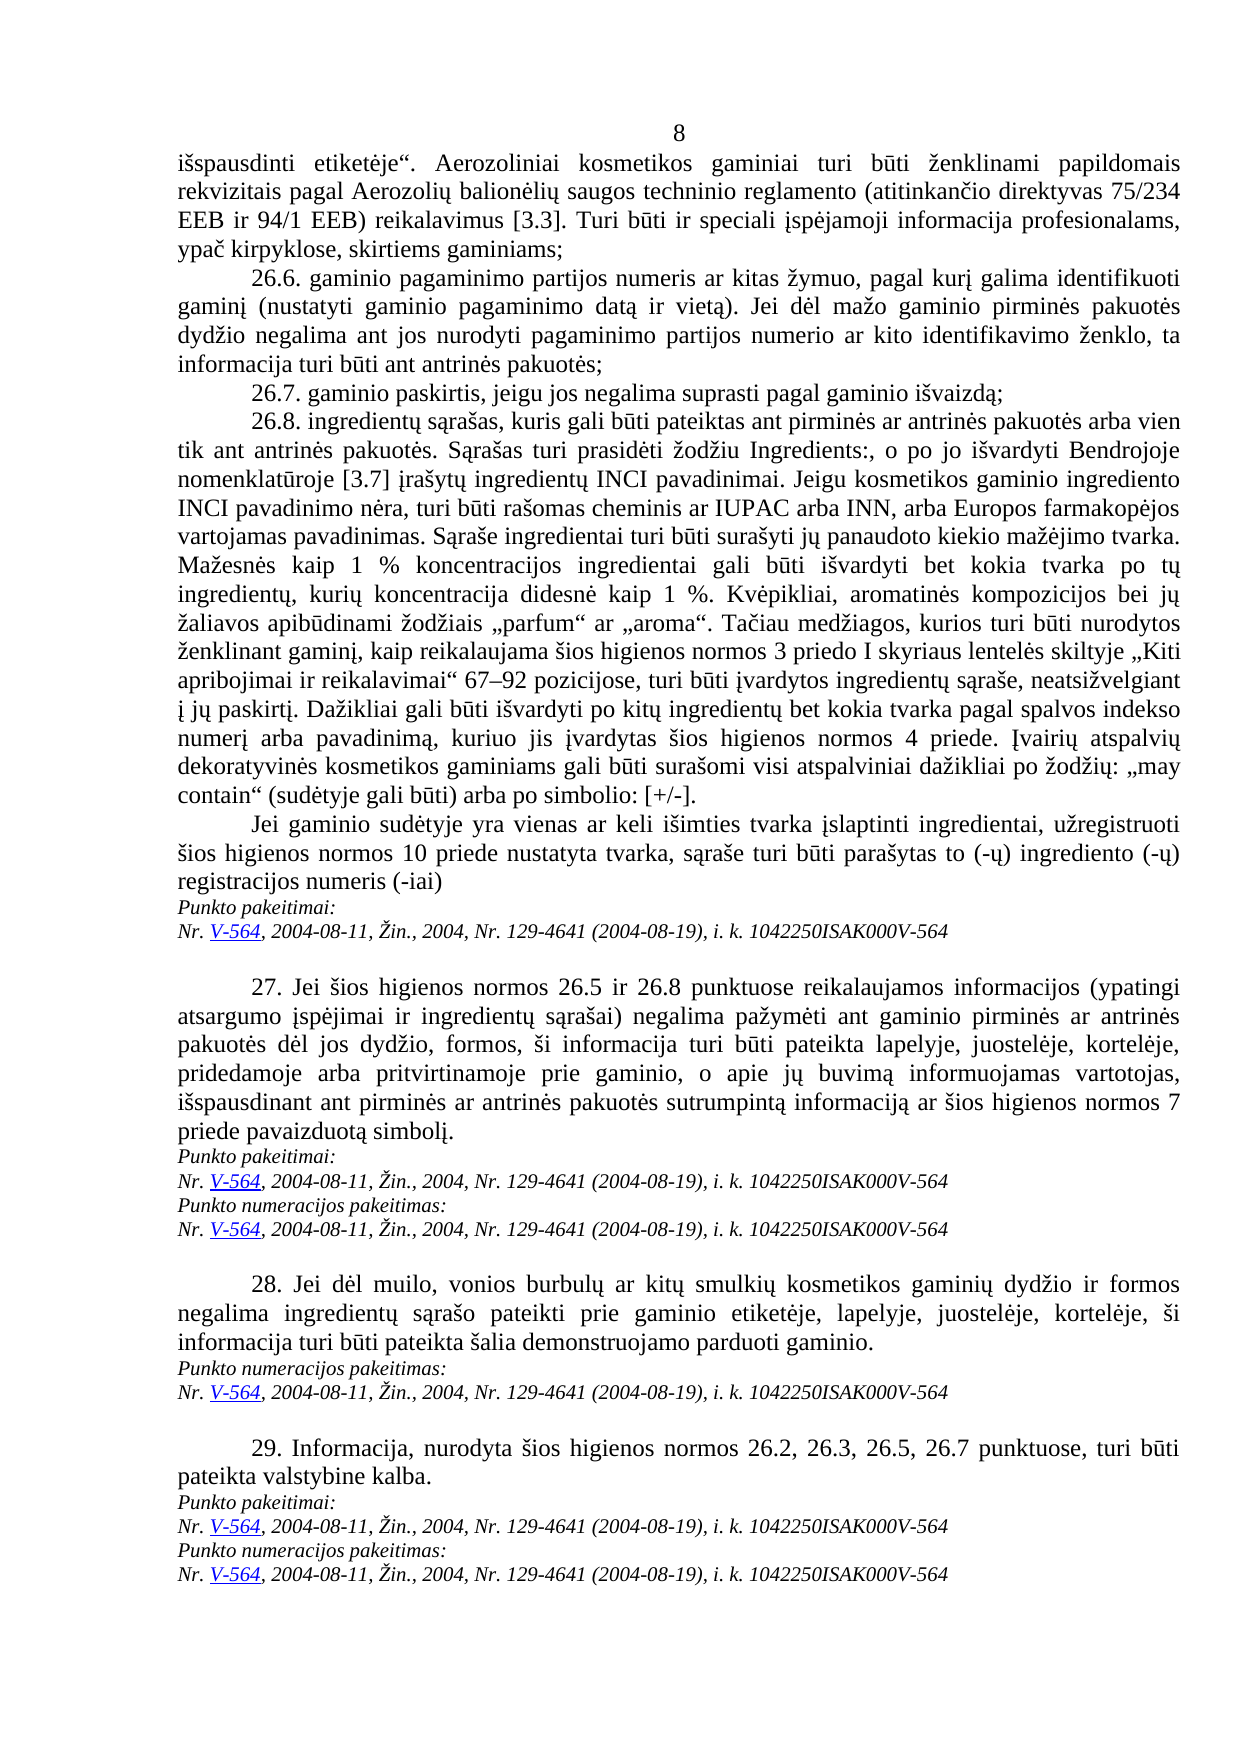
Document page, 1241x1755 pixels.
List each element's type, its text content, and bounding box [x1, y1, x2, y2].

text Punkto numeracijos pakeitimas: [177, 1356, 1181, 1380]
text 28. Jei dėl muilo, vonios burbulų ar kitų smulkių kosmetikos gaminių dydžio ir formos negalima ingredientų sąrašo pateikti prie gaminio etiketėje, lapelyje, juostelėje, kortelėje, ši informacija turi būti pateikta šalia demonstruojamo parduoti gaminio. [177, 1269, 1181, 1356]
text 26.6. gaminio pagaminimo partijos numeris ar kitas žymuo, pagal kurį galima identifikuoti gaminį (nustatyti gaminio pagaminimo datą ir vietą). Jei dėl mažo gaminio pirminės pakuotės dydžio negalima ant jos nurodyti pagaminimo partijos numerio ar kito identifikavimo ženklo, ta informacija turi būti ant antrinės pakuotės; [177, 263, 1181, 378]
text Punkto numeracijos pakeitimas: [177, 1538, 1181, 1562]
text 26.7. gaminio paskirtis, jeigu jos negalima suprasti pagal gaminio išvaizdą; [177, 378, 1181, 406]
text Nr. V-564, 2004-08-11, Žin., 2004, Nr. 129-4641 (2004-08-19), i. k. 1042250ISAK000V-564 [177, 1562, 1181, 1586]
text 29. Informacija, nurodyta šios higienos normos 26.2, 26.3, 26.5, 26.7 punktuose, turi būti pateikta valstybine kalba. [177, 1433, 1181, 1490]
text Punkto pakeitimai: [177, 895, 1181, 919]
text Nr. V-564, 2004-08-11, Žin., 2004, Nr. 129-4641 (2004-08-19), i. k. 1042250ISAK000V-564 [177, 1168, 1181, 1193]
text Punkto numeracijos pakeitimas: [177, 1193, 1181, 1217]
text Nr. V-564, 2004-08-11, Žin., 2004, Nr. 129-4641 (2004-08-19), i. k. 1042250ISAK000V-564 [177, 1514, 1181, 1538]
text išspausdinti etiketėje“. Aerozoliniai kosmetikos gaminiai turi būti ženklinami papildomais rekvizitais pagal Aerozolių balionėlių saugos techninio reglamento (atitinkančio direktyvas 75/234 EEB ir 94/1 EEB) reikalavimus [3.3]. Turi būti ir speciali įspėjamoji informacija profesionalams, ypač kirpyklose, skirtiems gaminiams; [177, 148, 1181, 263]
text 27. Jei šios higienos normos 26.5 ir 26.8 punktuose reikalaujamos informacijos (ypatingi atsargumo įspėjimai ir ingredientų sąrašai) negalima pažymėti ant gaminio pirminės ar antrinės pakuotės dėl jos dydžio, formos, ši informacija turi būti pateikta lapelyje, juostelėje, kortelėje, pridedamoje arba pritvirtinamoje prie gaminio, o apie jų buvimą informuojamas vartotojas, išspausdinant ant pirminės ar antrinės pakuotės sutrumpintą informaciją ar šios higienos normos 7 priede pavaizduotą simbolį. [177, 972, 1181, 1144]
text Jei gaminio sudėtyje yra vienas ar keli išimties tvarka įslaptinti ingredientai, užregistruoti šios higienos normos 10 priede nustatyta tvarka, sąraše turi būti parašytas to (-ų) ingrediento (-ų) registracijos numeris (-iai) [177, 809, 1181, 895]
text Nr. V-564, 2004-08-11, Žin., 2004, Nr. 129-4641 (2004-08-19), i. k. 1042250ISAK000V-564 [177, 1217, 1181, 1241]
text Nr. V-564, 2004-08-11, Žin., 2004, Nr. 129-4641 (2004-08-19), i. k. 1042250ISAK000V-564 [177, 919, 1181, 943]
text 26.8. ingredientų sąrašas, kuris gali būti pateiktas ant pirminės ar antrinės pakuotės arba vien tik ant antrinės pakuotės. Sąrašas turi prasidėti žodžiu Ingredients:, o po jo išvardyti Bendrojoje nomenklatūroje [3.7] įrašytų ingredientų INCI pavadinimai. Jeigu kosmetikos gaminio ingrediento INCI pavadinimo nėra, turi būti rašomas cheminis ar IUPAC arba INN, arba Europos farmakopėjos vartojamas pavadinimas. Sąraše ingredientai turi būti surašyti jų panaudoto kiekio mažėjimo tvarka. Mažesnės kaip 1 % koncentracijos ingredientai gali būti išvardyti bet kokia tvarka po tų ingredientų, kurių koncentracija didesnė kaip 1 %. Kvėpikliai, aromatinės kompozicijos bei jų žaliavos apibūdinami žodžiais „parfum“ ar „aroma“. Tačiau medžiagos, kurios turi būti nurodytos ženklinant gaminį, kaip reikalaujama šios higienos normos 3 priedo I skyriaus lentelės skiltyje „Kiti apribojimai ir reikalavimai“ 67–92 pozicijose, turi būti įvardytos ingredientų sąraše, neatsižvelgiant į jų paskirtį. Dažikliai gali būti išvardyti po kitų ingredientų bet kokia tvarka pagal spalvos indekso numerį arba pavadinimą, kuriuo jis įvardytas šios higienos normos 4 priede. Įvairių atspalvių dekoratyvinės kosmetikos gaminiams gali būti surašomi visi atspalviniai dažikliai po žodžių: „may contain“ (sudėtyje gali būti) arba po simbolio: [+/-]. [177, 406, 1181, 809]
text Nr. V-564, 2004-08-11, Žin., 2004, Nr. 129-4641 (2004-08-19), i. k. 1042250ISAK000V-564 [177, 1380, 1181, 1404]
text Punkto pakeitimai: [177, 1490, 1181, 1514]
text Punkto pakeitimai: [177, 1144, 1181, 1168]
